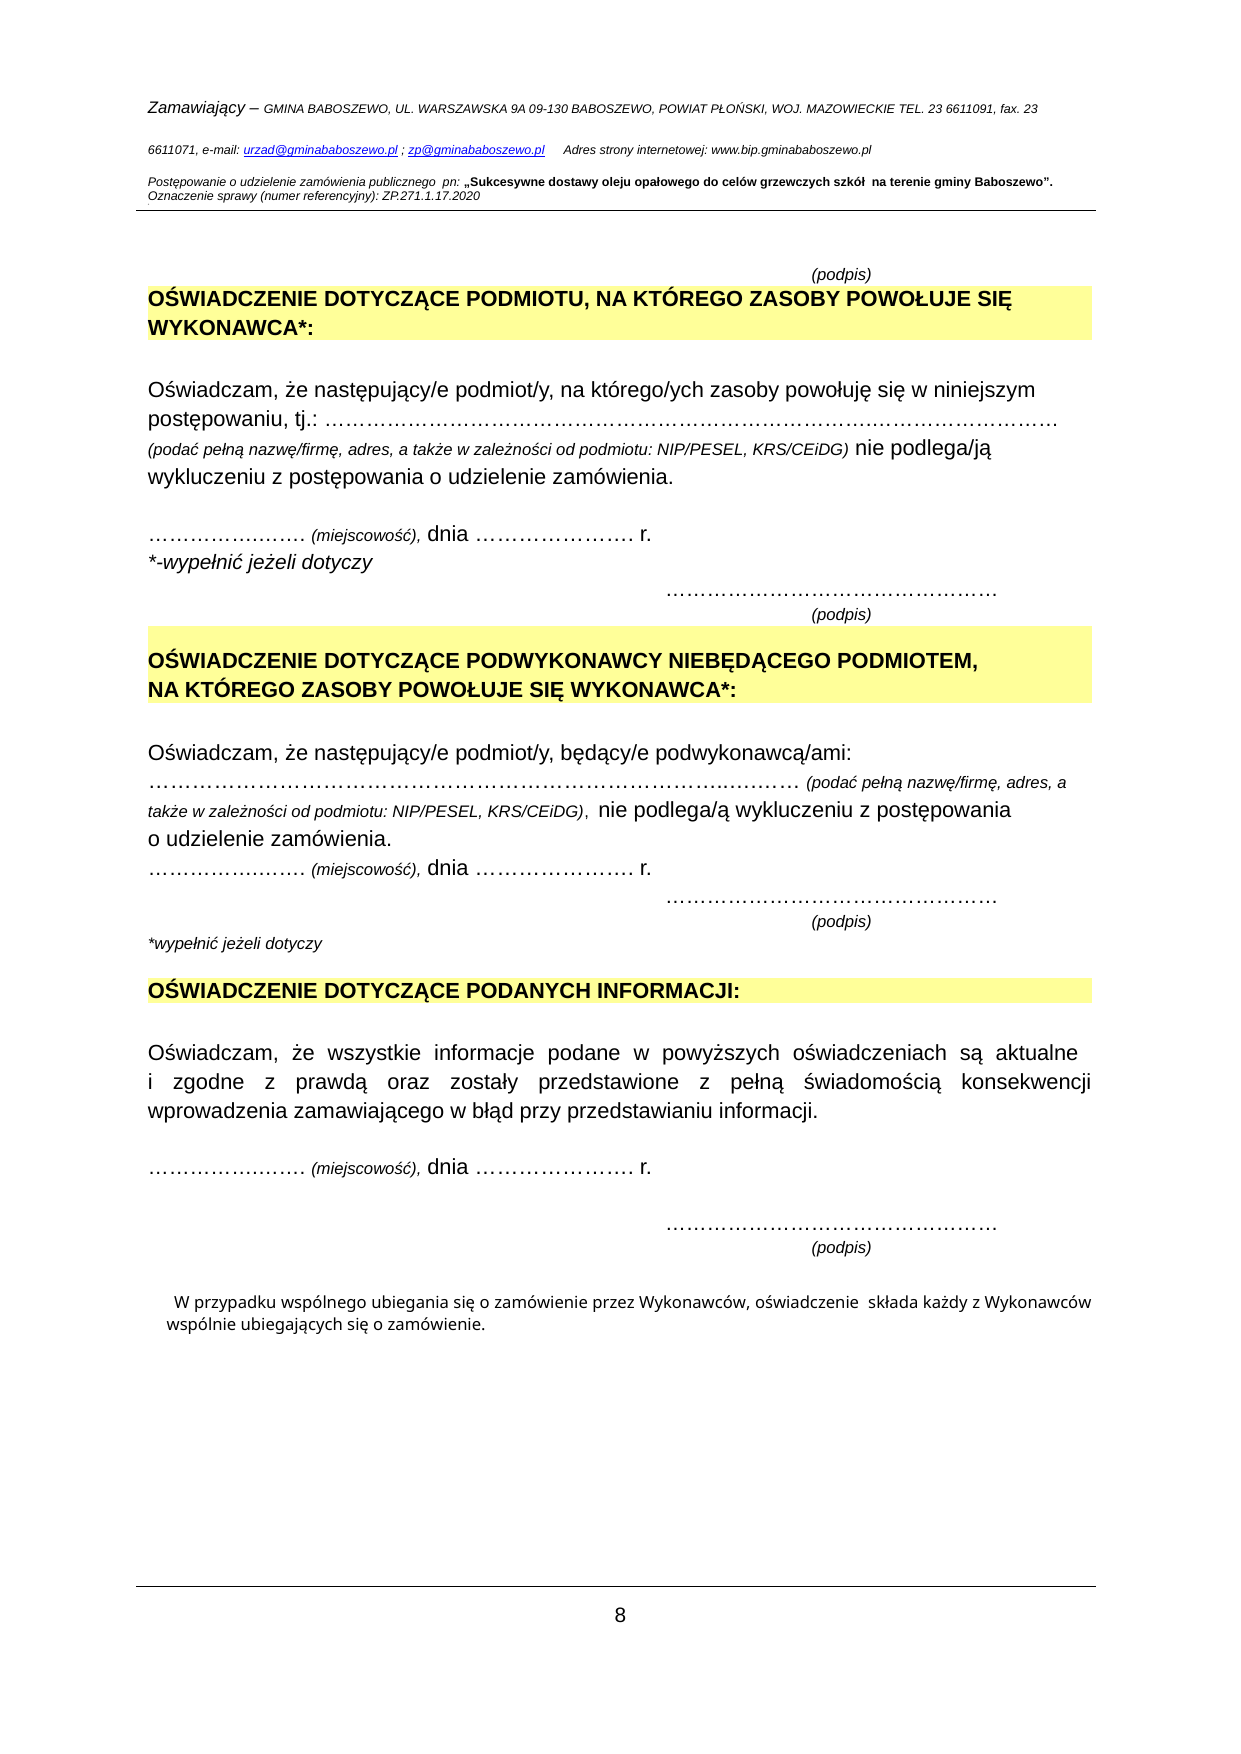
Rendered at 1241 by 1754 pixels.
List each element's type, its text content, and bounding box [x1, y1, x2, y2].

text (podpis) [738, 1238, 1092, 1257]
text …………….……. (miejscowość), dnia …………………. r. [148, 855, 1092, 880]
text Oświadczam, że następujący/e podmiot/y, na którego/ych zasoby powołuję się w niniejszym postępowaniu, tj.: …………………………………………………………………….……………………… (podać pełną nazwę/firmę, adres, a także w zależności od podmiotu: NIP/PESEL, KRS/CEiDG) nie podlega/ją wykluczeniu z postępowania o udzielenie zamówienia. [148, 377, 1092, 489]
text *-wypełnić jeżeli dotyczy [148, 549, 1092, 573]
text OŚWIADCZENIE DOTYCZĄCE PODWYKONAWCY NIEBĘDĄCEGO PODMIOTEM, NA KTÓREGO ZASOBY POWOŁUJE SIĘ WYKONAWCA*: [148, 648, 1092, 703]
text (podpis) [738, 912, 1092, 931]
text (podpis) [738, 604, 1092, 624]
text …………….……. (miejscowość), dnia …………………. r. [148, 1154, 1092, 1179]
text *wypełnić jeżeli dotyczy [148, 934, 1092, 953]
text ………………………………………… [148, 1210, 1092, 1234]
text Oświadczam, że wszystkie informacje podane w powyższych oświadczeniach są aktualne i zgodne z prawdą oraz zostały przedstawione z pełną świadomością konsekwencji wprowadzenia zamawiającego w błąd przy przedstawianiu informacji. [148, 1039, 1092, 1123]
text (podpis) [738, 264, 1092, 283]
text OŚWIADCZENIE DOTYCZĄCE PODMIOTU, NA KTÓREGO ZASOBY POWOŁUJE SIĘ WYKONAWCA*: [148, 286, 1092, 340]
text Oświadczam, że następujący/e podmiot/y, będący/e podwykonawcą/ami: ……………………………………………………………………..….…… (podać pełną nazwę/firmę, adres, a także w zależności od podmiotu: NIP/PESEL, KRS/CEiDG), nie podlega/ą wykluczeniu z postępowania o udzielenie zamówienia. [148, 739, 1092, 851]
text W przypadku wspólnego ubiegania się o zamówienie przez Wykonawców, oświadczenie składa każdy z Wykonawców wspólnie ubiegających się o zamówienie. [148, 1289, 1092, 1336]
text ………………………………………… [148, 577, 1092, 601]
text OŚWIADCZENIE DOTYCZĄCE PODANYCH INFORMACJI: [148, 978, 1092, 1003]
text …………….……. (miejscowość), dnia …………………. r. [148, 521, 1092, 546]
text ………………………………………… [148, 884, 1092, 908]
